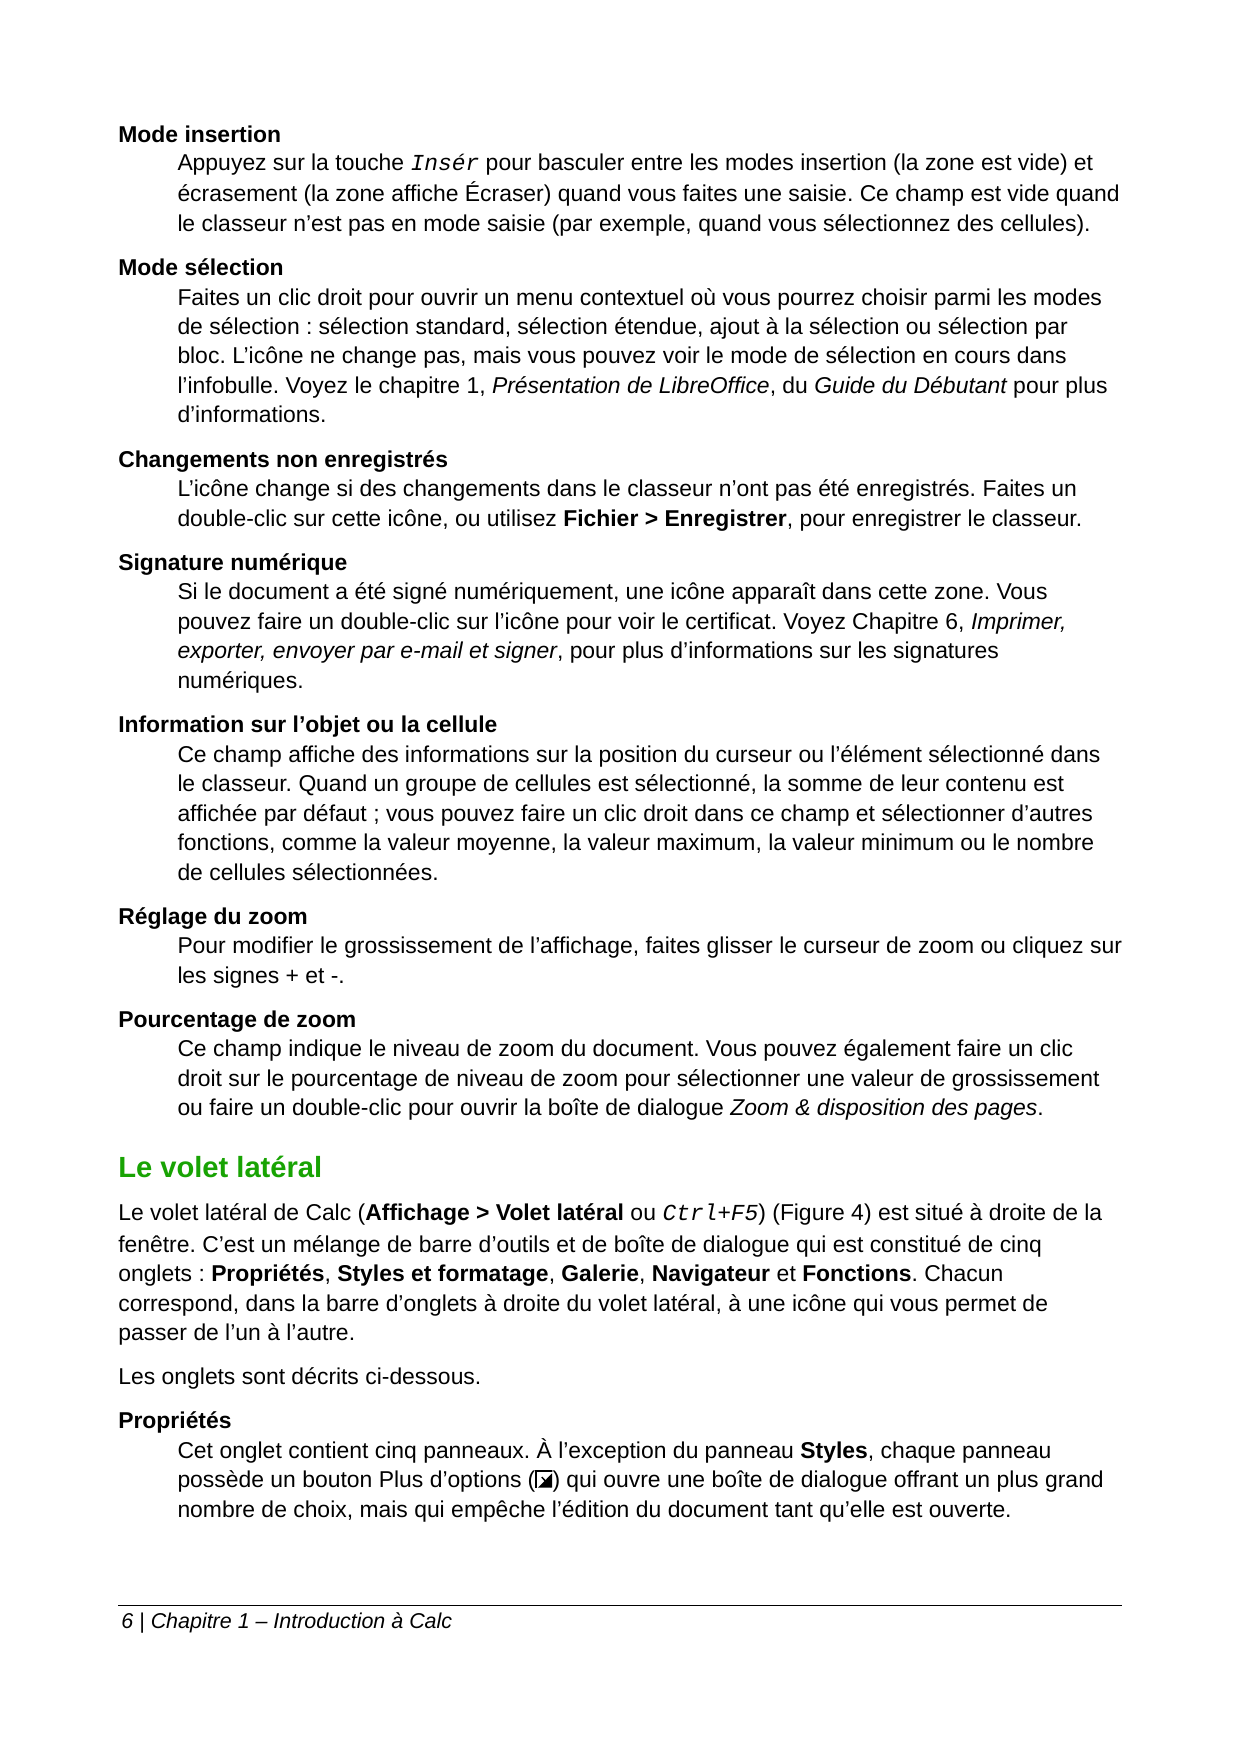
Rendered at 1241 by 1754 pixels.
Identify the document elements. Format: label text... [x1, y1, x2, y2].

subtitle Signature numérique [118, 546, 1122, 575]
subtitle Le volet latéral [118, 1150, 1122, 1184]
list L’icône change si des changements dans le classeur n’ont pas été enregistrés. Faites un double-clic sur cette icône, ou utilisez Fichier > Enregistrer, pour enregistrer le classeur. [177, 472, 1122, 531]
subtitle Pourcentage de zoom [118, 1003, 1122, 1032]
text Les onglets sont décrits ci-dessous. [118, 1360, 1122, 1390]
subtitle Mode sélection [118, 251, 1122, 280]
list Si le document a été signé numériquement, une icône apparaît dans cette zone. Vous pouvez faire un double-clic sur l’icône pour voir le certificat. Voyez Chapitre 6, Imprimer, exporter, envoyer par e-mail et signer, pour plus d’informations sur les signatures numériques. [177, 575, 1122, 693]
text Le volet latéral de Calc (Affichage > Volet latéral ou Ctrl+F5) (Figure 4) est situé à droite de la fenêtre. C’est un mélange de barre d’outils et de boîte de dialogue qui est constitué de cinq onglets : Propriétés, Styles et formatage, Galerie, Navigateur et Fonctions. Chacun correspond, dans la barre d’onglets à droite du volet latéral, à une icône qui vous permet de passer de l’un à l’autre. [118, 1198, 1122, 1346]
subtitle Changements non enregistrés [118, 442, 1122, 472]
list Pour modifier le grossissement de l’affichage, faites glisser le curseur de zoom ou cliquez sur les signes + et -. [177, 929, 1122, 988]
list Cet onglet contient cinq panneaux. À l’exception du panneau Styles, chaque panneau possède un bouton Plus d’options () qui ouvre une boîte de dialogue offrant un plus grand nombre de choix, mais qui empêche l’édition du document tant qu’elle est ouverte. [177, 1434, 1122, 1522]
subtitle Information sur l’objet ou la cellule [118, 708, 1122, 737]
list Ce champ indique le niveau de zoom du document. Vous pouvez également faire un clic droit sur le pourcentage de niveau de zoom pour sélectionner une valeur de grossissement ou faire un double-clic pour ouvrir la boîte de dialogue Zoom & disposition des pages. [177, 1032, 1122, 1121]
list Ce champ affiche des informations sur la position du curseur ou l’élément sélectionné dans le classeur. Quand un groupe de cellules est sélectionné, la somme de leur contenu est affichée par défaut ; vous pouvez faire un clic droit dans ce champ et sélectionner d’autres fonctions, comme la valeur moyenne, la valeur maximum, la valeur minimum ou le nombre de cellules sélectionnées. [177, 737, 1122, 885]
list Appuyez sur la touche Insér pour basculer entre les modes insertion (la zone est vide) et écrasement (la zone affiche Écraser) quand vous faites une saisie. Ce champ est vide quand le classeur n’est pas en mode saisie (par exemple, quand vous sélectionnez des cellules). [177, 148, 1122, 236]
subtitle Mode insertion [118, 118, 1122, 148]
list Faites un clic droit pour ouvrir un menu contextuel où vous pourrez choisir parmi les modes de sélection : sélection standard, sélection étendue, ajout à la sélection ou sélection par bloc. L’icône ne change pas, mais vous pouvez voir le mode de sélection en cours dans l’infobulle. Voyez le chapitre 1, Présentation de LibreOffice, du Guide du Débutant pour plus d’informations. [177, 280, 1122, 428]
subtitle Réglage du zoom [118, 899, 1122, 929]
subtitle Propriétés [118, 1404, 1122, 1434]
